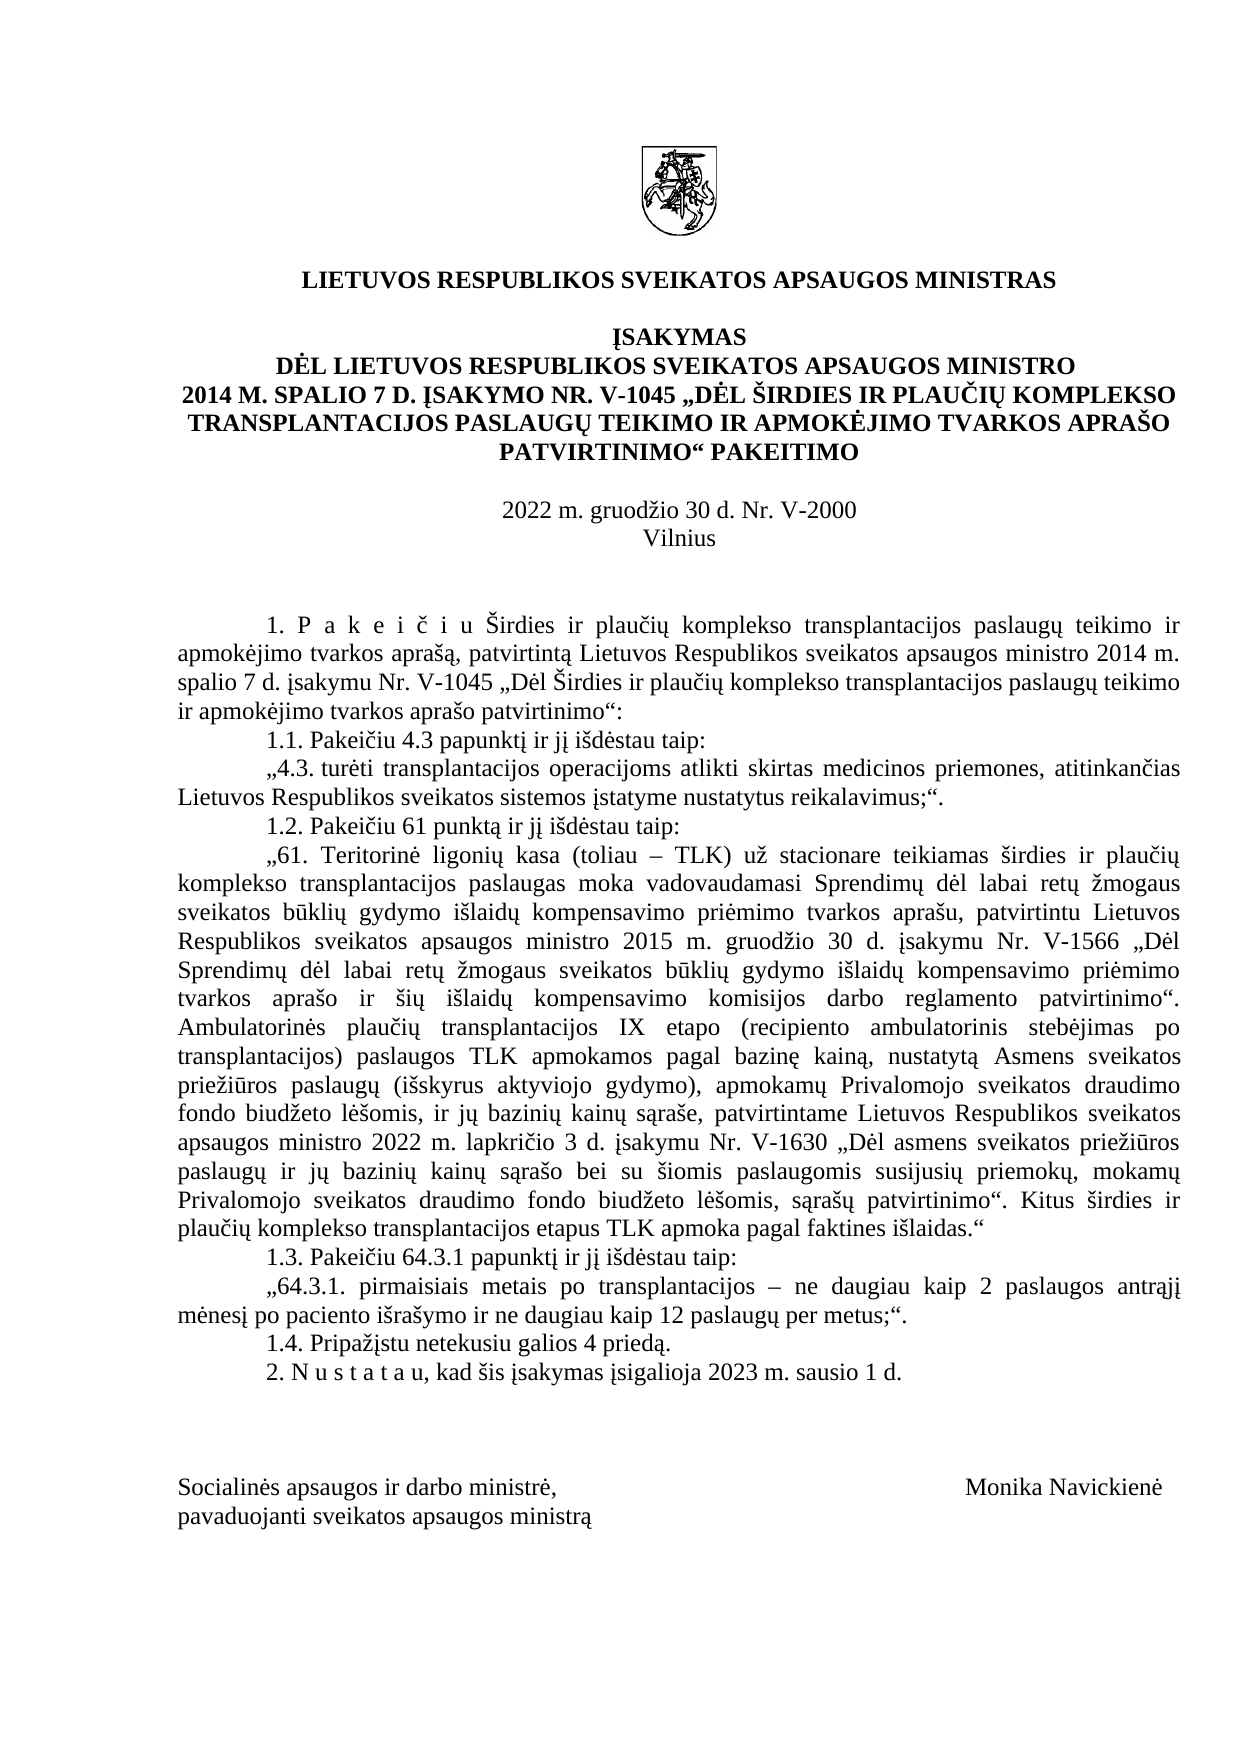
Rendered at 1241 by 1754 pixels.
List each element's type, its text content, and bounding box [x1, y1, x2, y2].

text 1.2. Pakeičiu 61 punktą ir jį išdėstau taip: [177, 811, 1181, 840]
text 1.1. Pakeičiu 4.3 papunktį ir jį išdėstau taip: [177, 725, 1181, 753]
text 2. N u s t a t a u, kad šis įsakymas įsigalioja 2023 m. sausio 1 d. [177, 1357, 1181, 1386]
text 1.3. Pakeičiu 64.3.1 papunktį ir jį išdėstau taip: [177, 1242, 1181, 1271]
text LIETUVOS RESPUBLIKOS SVEIKATOS APSAUGOS MINISTRAS [177, 265, 1181, 293]
text „61. Teritorinė ligonių kasa (toliau – TLK) už stacionare teikiamas širdies ir plaučių komplekso transplantacijos paslaugas moka vadovaudamasi Sprendimų dėl labai retų žmogaus sveikatos būklių gydymo išlaidų kompensavimo priėmimo tvarkos aprašu, patvirtintu Lietuvos Respublikos sveikatos apsaugos ministro 2015 m. gruodžio 30 d. įsakymu Nr. V-1566 „Dėl Sprendimų dėl labai retų žmogaus sveikatos būklių gydymo išlaidų kompensavimo priėmimo tvarkos aprašo ir šių išlaidų kompensavimo komisijos darbo reglamento patvirtinimo“. Ambulatorinės plaučių transplantacijos IX etapo (recipiento ambulatorinis stebėjimas po transplantacijos) paslaugos TLK apmokamos pagal bazinę kainą, nustatytą Asmens sveikatos priežiūros paslaugų (išskyrus aktyviojo gydymo), apmokamų Privalomojo sveikatos draudimo fondo biudžeto lėšomis, ir jų bazinių kainų sąraše, patvirtintame Lietuvos Respublikos sveikatos apsaugos ministro 2022 m. lapkričio 3 d. įsakymu Nr. V-1630 „Dėl asmens sveikatos priežiūros paslaugų ir jų bazinių kainų sąrašo bei su šiomis paslaugomis susijusių priemokų, mokamų Privalomojo sveikatos draudimo fondo biudžeto lėšomis, sąrašų patvirtinimo“. Kitus širdies ir plaučių komplekso transplantacijos etapus TLK apmoka pagal faktines išlaidas.“ [177, 840, 1181, 1242]
text „64.3.1. pirmaisiais metais po transplantacijos – ne daugiau kaip 2 paslaugos antrąjį mėnesį po paciento išrašymo ir ne daugiau kaip 12 paslaugų per metus;“. [177, 1271, 1181, 1328]
text Vilnius [177, 523, 1181, 552]
text pavaduojanti sveikatos apsaugos ministrą [177, 1501, 1181, 1530]
text 2022 m. gruodžio 30 d. Nr. V-2000 [177, 495, 1181, 523]
text 1. P a k e i č i u Širdies ir plaučių komplekso transplantacijos paslaugų teikimo ir apmokėjimo tvarkos aprašą, patvirtintą Lietuvos Respublikos sveikatos apsaugos ministro 2014 m. spalio 7 d. įsakymu Nr. V-1045 „Dėl Širdies ir plaučių komplekso transplantacijos paslaugų teikimo ir apmokėjimo tvarkos aprašo patvirtinimo“: [177, 610, 1181, 725]
text 1.4. Pripažįstu netekusiu galios 4 priedą. [177, 1328, 1181, 1357]
text ĮSAKYMAS [177, 322, 1181, 351]
text Socialinės apsaugos ir darbo ministrė, Monika Navickienė [177, 1472, 1181, 1501]
text „4.3. turėti transplantacijos operacijoms atlikti skirtas medicinos priemones, atitinkančias Lietuvos Respublikos sveikatos sistemos įstatyme nustatytus reikalavimus;“. [177, 753, 1181, 811]
text 2014 M. SPALIO 7 D. ĮSAKYMO NR. V-1045 „DĖL ŠIRDIES IR PLAUČIŲ KOMPLEKSO TRANSPLANTACIJOS PASLAUGŲ TEIKIMO IR APMOKĖJIMO TVARKOS APRAŠO PATVIRTINIMO“ PAKEITIMO [177, 380, 1181, 466]
text DĖL LIETUVOS RESPUBLIKOS SVEIKATOS APSAUGOS MINISTRO [177, 351, 1181, 380]
